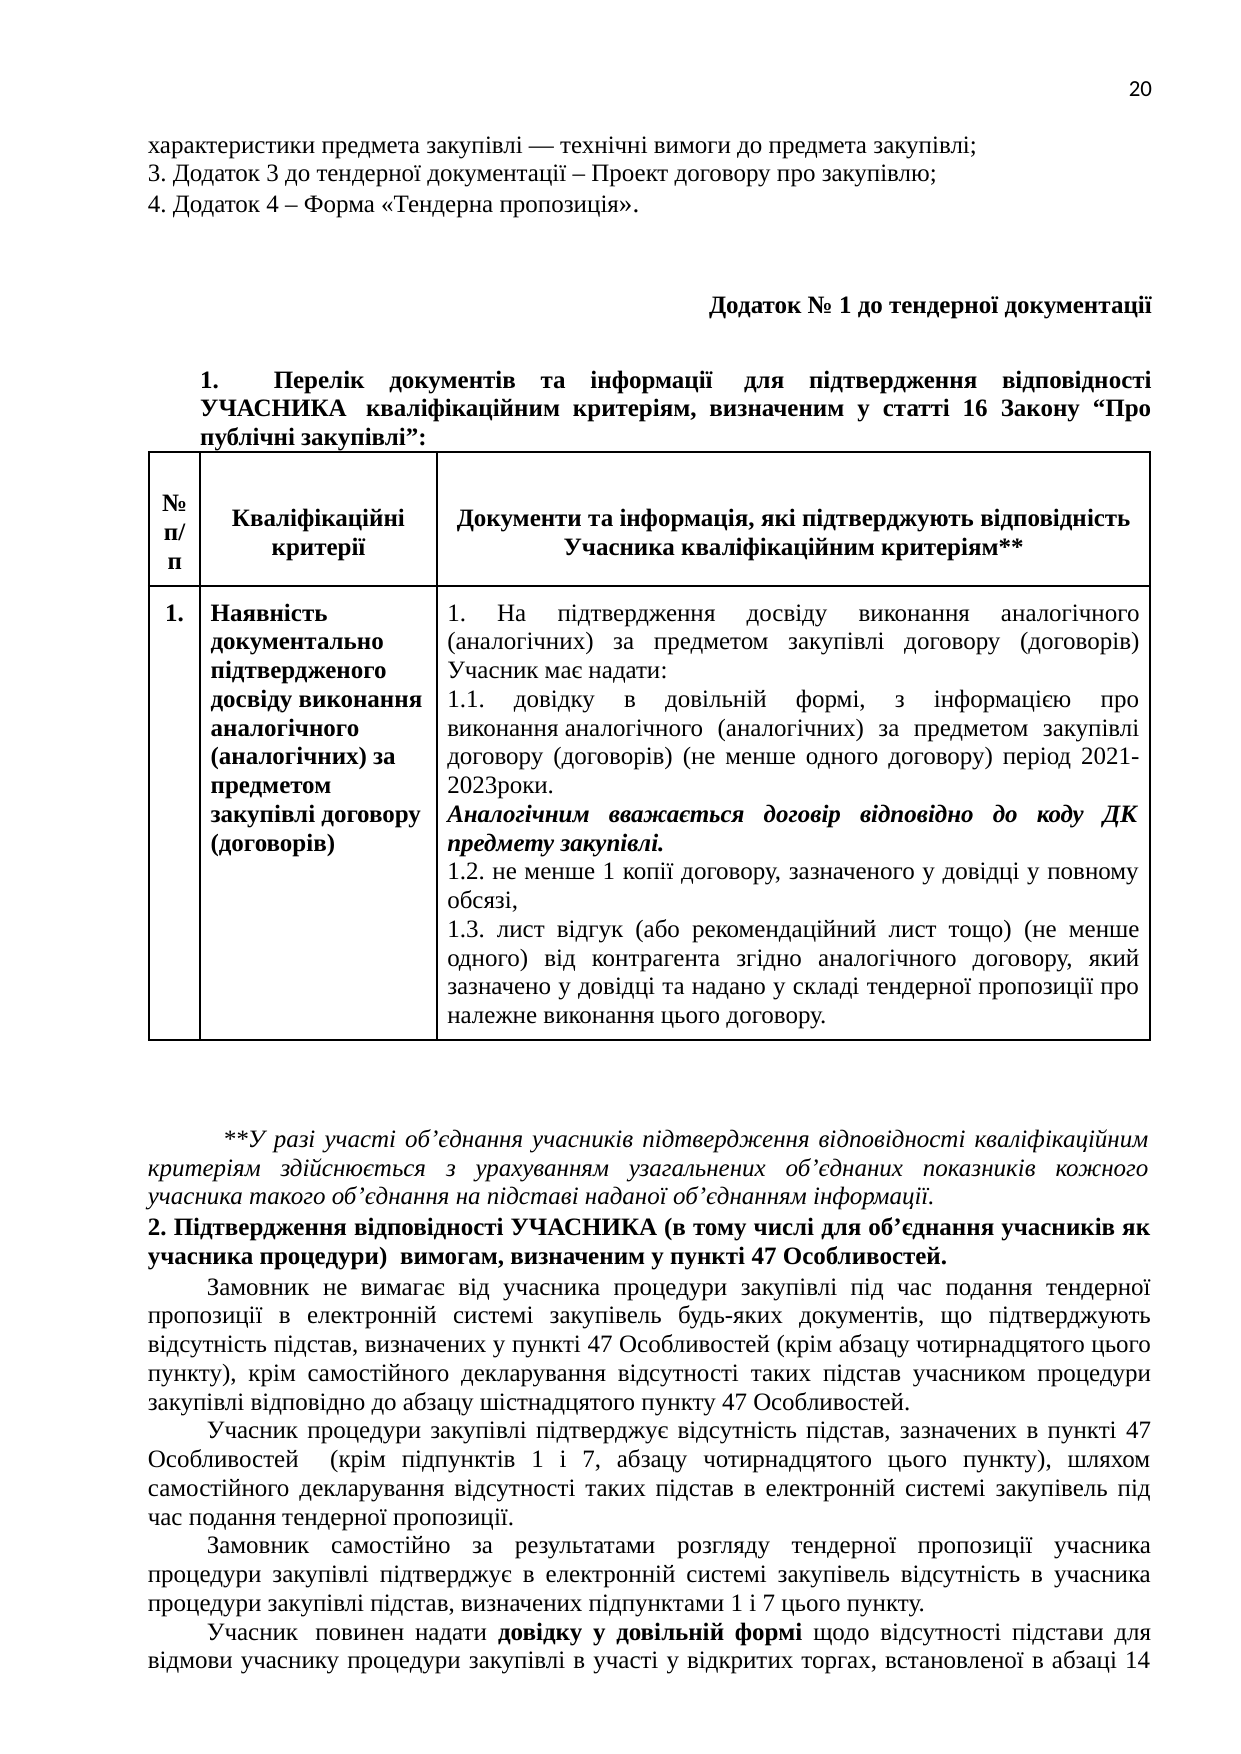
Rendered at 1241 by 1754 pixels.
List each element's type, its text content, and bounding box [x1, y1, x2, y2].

text Учасник процедури закупівлі підтверджує відсутність підстав, зазначених в пункті 47 Особливостей (крім підпунктів 1 і 7, абзацу чотирнадцятого цього пункту), шляхом самостійного декларування відсутності таких підстав в електронній системі закупівель під час подання тендерної пропозиції. [148, 1416, 1152, 1531]
table_header Документи та інформація, які підтверджують відповідність Учасника кваліфікаційним критеріям** [438, 453, 1149, 585]
text **У разі участі об’єднання учасників підтвердження відповідності кваліфікаційним критеріям здійснюється з урахуванням узагальнених об’єднаних показників кожного учасника такого об’єднання на підставі наданої об’єднанням інформації. [148, 1124, 1152, 1210]
text Учасник повинен надати довідку у довільній формі щодо відсутності підстави для відмови учаснику процедури закупівлі в участі у відкритих торгах, встановленої в абзаці 14 [148, 1617, 1152, 1674]
table_header № п/п [150, 453, 199, 585]
text Замовник самостійно за результатами розгляду тендерної пропозиції учасника процедури закупівлі підтверджує в електронній системі закупівель відсутність в учасника процедури закупівлі підстав, визначених підпунктами 1 і 7 цього пункту. [148, 1531, 1152, 1617]
table_cell 1. [150, 587, 199, 1039]
text характеристики предмета закупівлі — технічні вимоги до предмета закупівлі; [148, 130, 1196, 158]
table_cell Наявність документально підтвердженого досвіду виконання аналогічного (аналогічних) за предметом закупівлі договору (договорів) [201, 587, 436, 1039]
table_cell 1. На підтвердження досвіду виконання аналогічного (аналогічних) за предметом закупівлі договору (договорів) Учасник має надати: 1.1. довідку в довільній формі, з інформацією про виконання аналогічного (аналогічних) за предметом закупівлі договору (договорів) (не менше одного договору) період 2021- 2023роки. Аналогічним вважається договір відповідно до коду ДК предмету закупівлі. 1.2. не менше 1 копії договору, зазначеного у довідці у повному обсязі, 1.3. лист відгук (або рекомендаційний лист тощо) (не менше одного) від контрагента згідно аналогічного договору, який зазначено у довідці та надано у складі тендерної пропозиції про належне виконання цього договору. [438, 587, 1149, 1039]
text 2. Підтвердження відповідності УЧАСНИКА (в тому числі для об’єднання учасників як учасника процедури) вимогам, визначеним у пункті 47 Особливостей. [148, 1212, 1152, 1270]
text Додаток № 1 до тендерної документації [148, 291, 1152, 319]
text Замовник не вимагає від учасника процедури закупівлі під час подання тендерної пропозиції в електронній системі закупівель будь-яких документів, що підтверджують відсутність підстав, визначених у пункті 47 Особливостей (крім абзацу чотирнадцятого цього пункту), крім самостійного декларування відсутності таких підстав учасником процедури закупівлі відповідно до абзацу шістнадцятого пункту 47 Особливостей. [148, 1272, 1152, 1416]
text 4. Додаток 4 – Форма «Тендерна пропозиція». [148, 187, 1196, 218]
table_header Кваліфікаційні критерії [201, 453, 436, 585]
list Перелік документів та інформації для підтвердження відповідності УЧАСНИКА кваліфікаційним критеріям, визначеним у статті 16 Закону “Про публічні закупівлі”: [200, 365, 1152, 451]
text 3. Додаток 3 до тендерної документації – Проект договору про закупівлю; [148, 158, 1196, 187]
